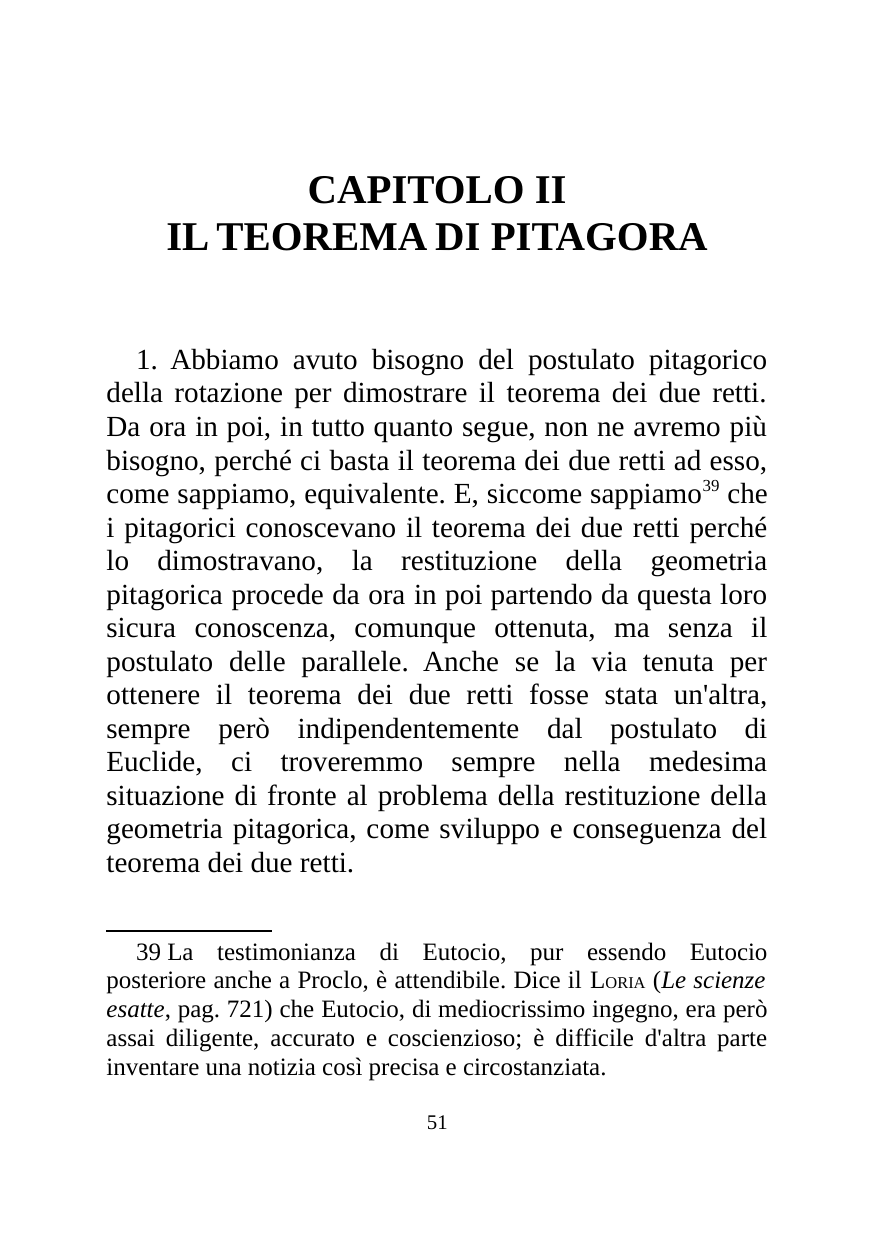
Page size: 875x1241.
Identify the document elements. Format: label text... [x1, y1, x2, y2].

subtitle CAPITOLO II IL TEOREMA DI PITAGORA [106, 165, 768, 259]
text 1. Abbiamo avuto bisogno del postulato pitagorico della rotazione per dimostrare il teorema dei due retti. Da ora in poi, in tutto quanto segue, non ne avremo più bisogno, perché ci basta il teorema dei due retti ad esso, come sappiamo, equivalente. E, siccome sappiamo che i pitagorici conoscevano il teorema dei due retti perché lo dimostravano, la restituzione della geometria pitagorica procede da ora in poi partendo da questa loro sicura conoscenza, comunque ottenuta, ma senza il postulato delle parallele. Anche se la via tenuta per ottenere il teorema dei due retti fosse stata un'altra, sempre però indipendentemente dal postulato di Euclide, ci troveremmo sempre nella medesima situazione di fronte al problema della restituzione della geometria pitagorica, come sviluppo e conseguenza del teorema dei due retti. [106, 342, 768, 879]
text La testimonianza di Eutocio, pur essendo Eutocio posteriore anche a Proclo, è attendibile. Dice il Loria (Le scienze esatte, pag. 721) che Eutocio, di mediocrissimo ingegno, era però assai diligente, accurato e coscienzioso; è difficile d'altra parte inventare una notizia così precisa e circostanziata. [106, 937, 768, 1080]
